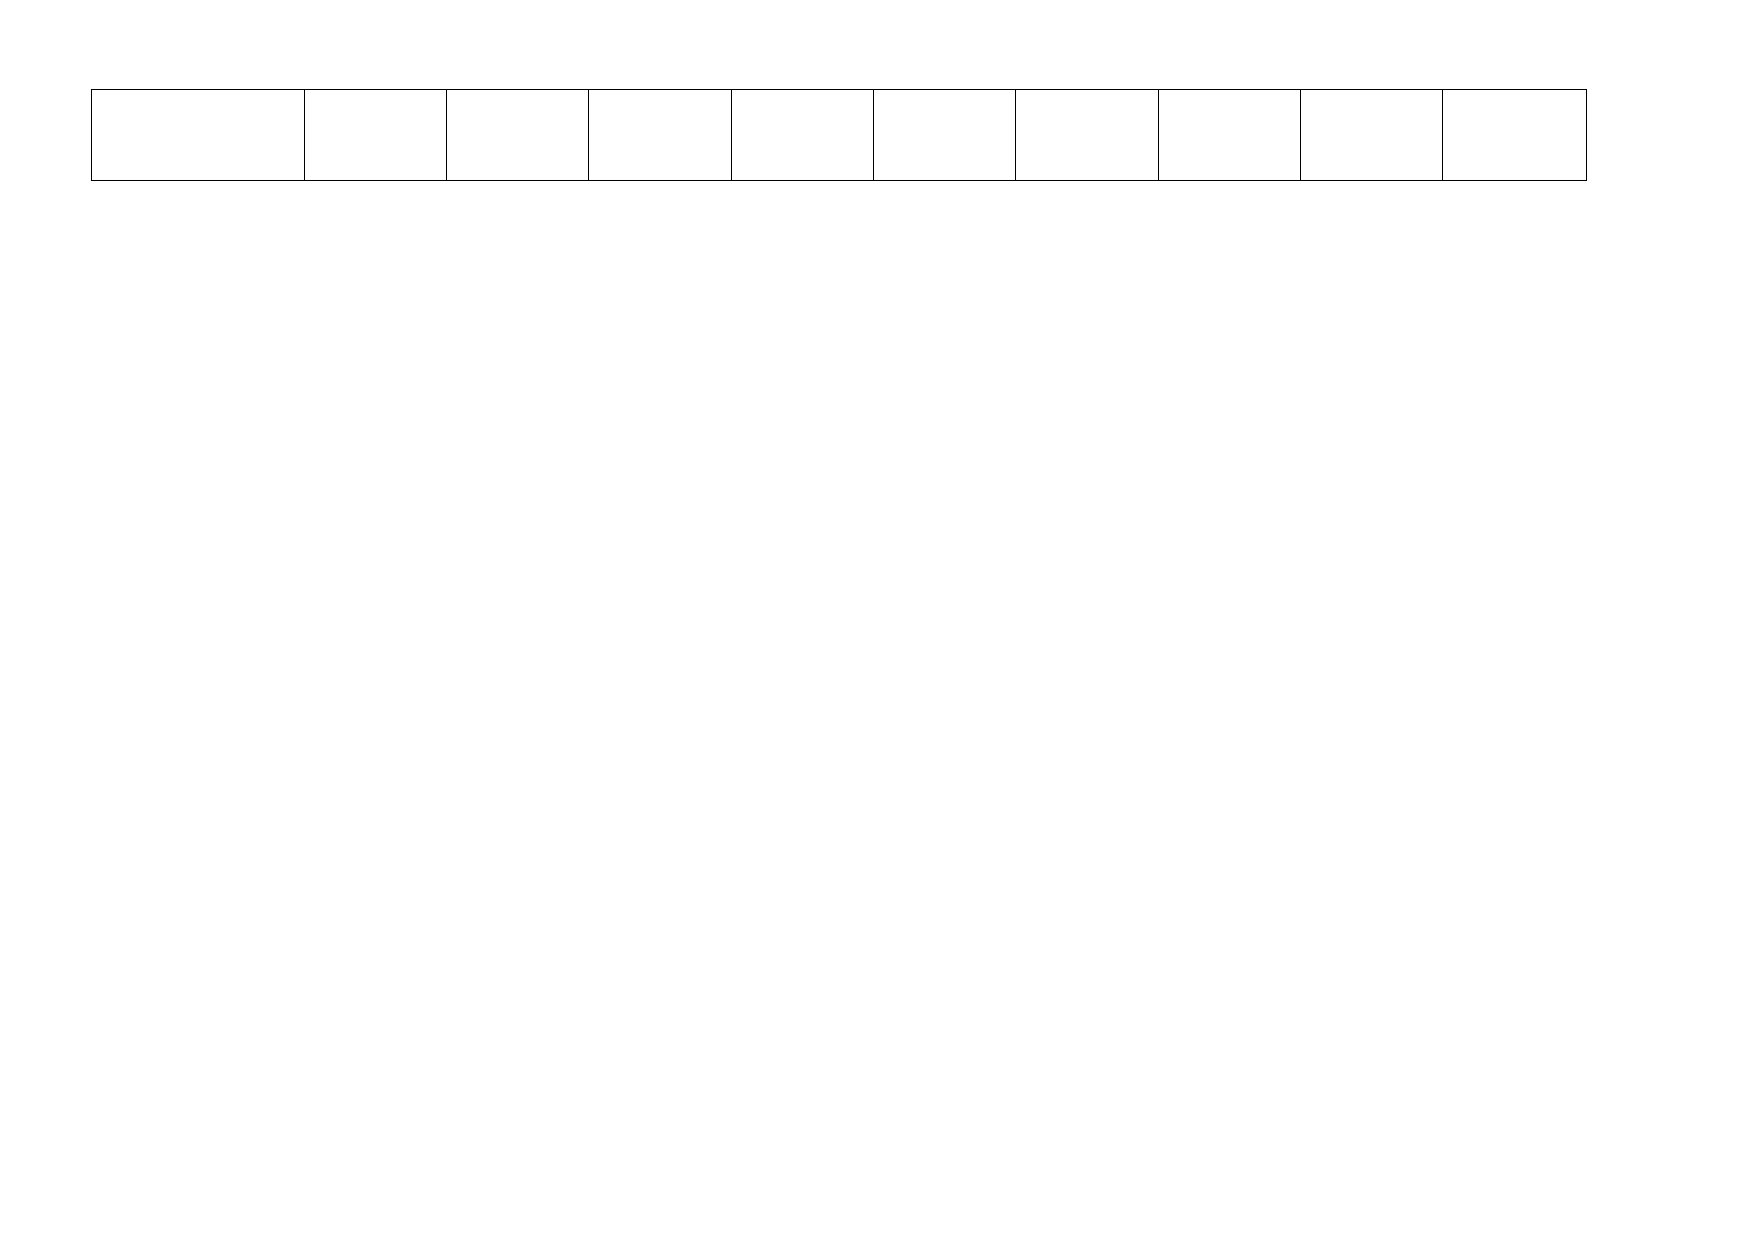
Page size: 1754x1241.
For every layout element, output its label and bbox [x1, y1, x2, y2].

table_cell [1301, 90, 1442, 179]
table_cell [92, 90, 304, 179]
table_cell [732, 90, 873, 179]
table_cell [1443, 90, 1586, 179]
table_cell [1159, 90, 1300, 179]
table_cell [447, 90, 588, 179]
table_cell [305, 90, 446, 179]
table_cell [874, 90, 1015, 179]
table_cell [589, 90, 731, 179]
table_cell [1016, 90, 1158, 179]
